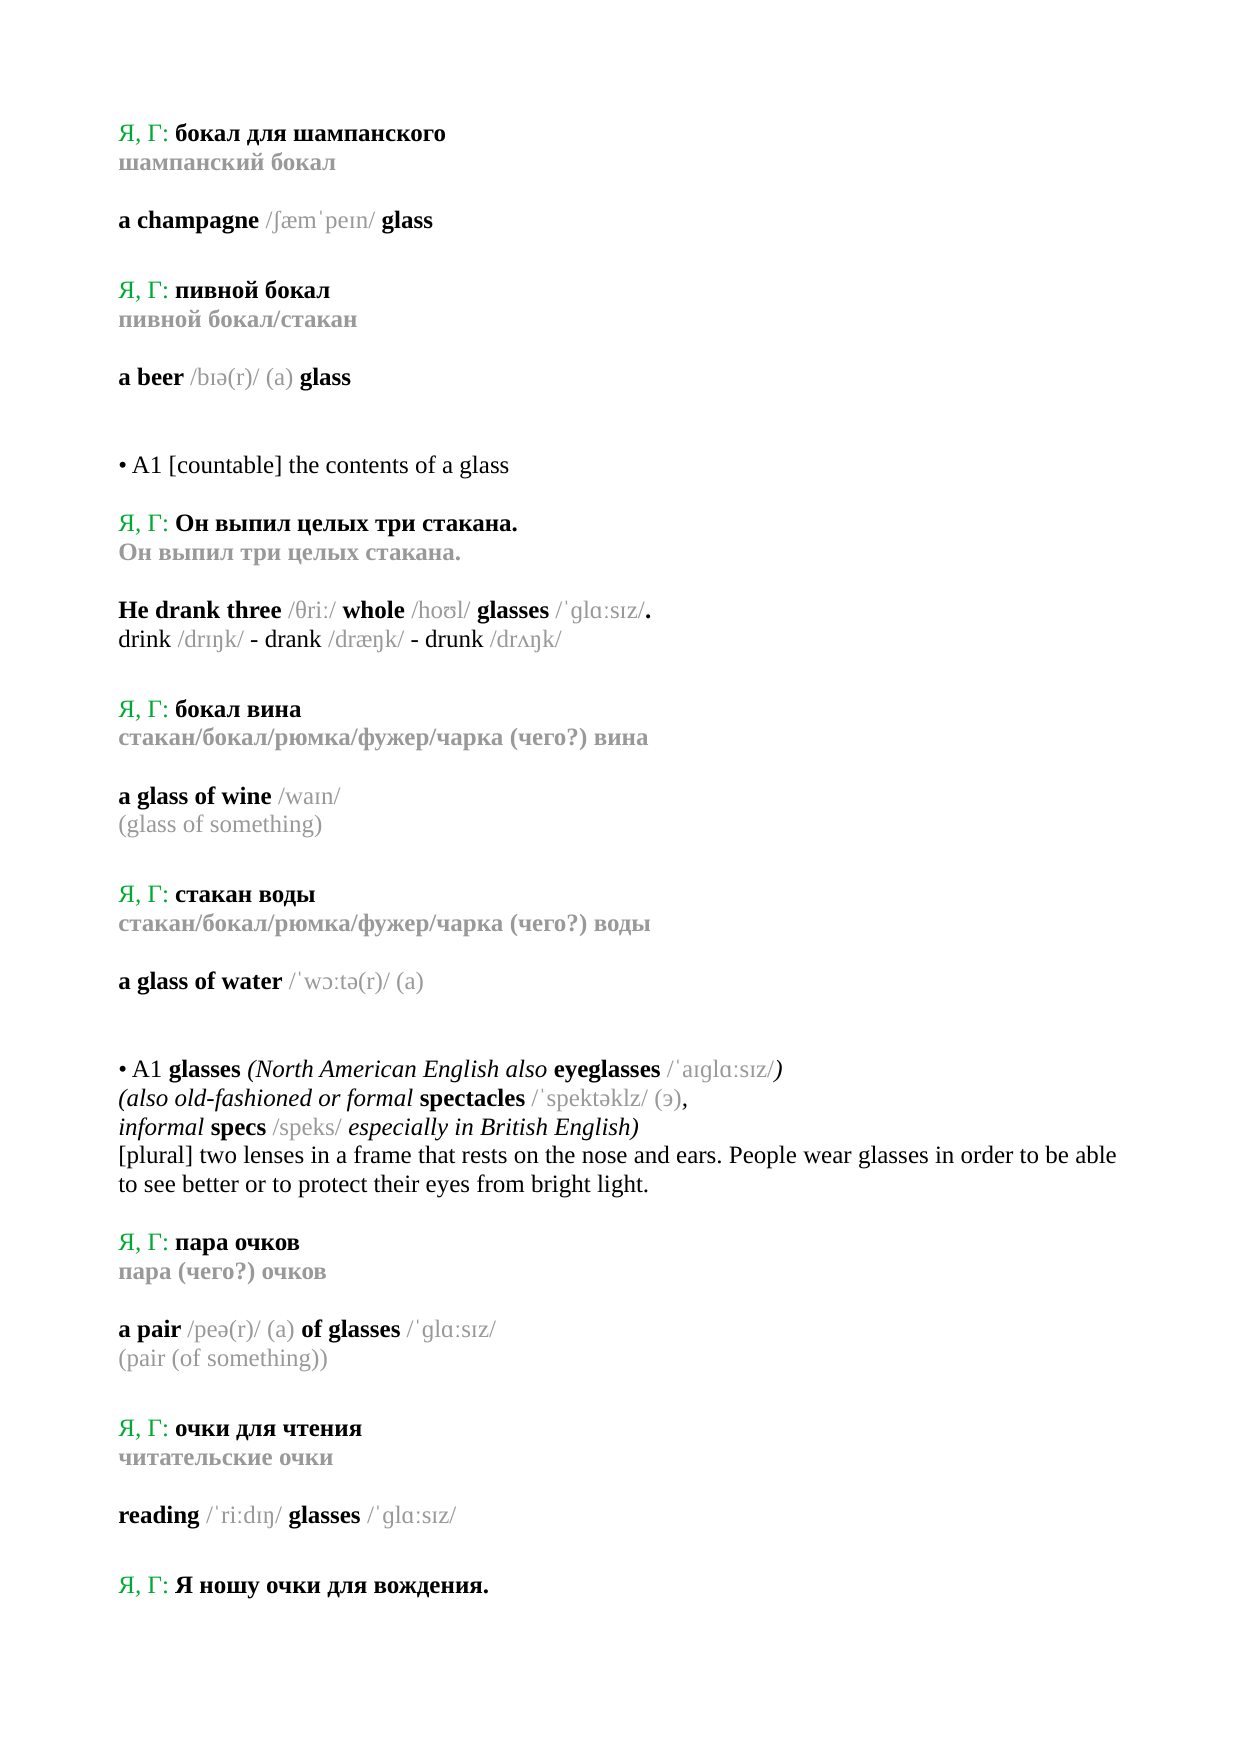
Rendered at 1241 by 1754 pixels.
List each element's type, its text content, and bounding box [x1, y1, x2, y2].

text Я, Г: Я ношу очки для вождения. [118, 1570, 1122, 1599]
text reading /ˈriːdɪŋ/ glasses /ˈɡlɑːsɪz/ [118, 1500, 1122, 1529]
text Я, Г: бокал для шампанского шампанский бокал [118, 118, 1122, 176]
text He drank three /θriː/ whole /hoʊl/ glasses /ˈɡlɑːsɪz/. drink /drɪŋk/ - drank /dræŋk/ - drunk /drʌŋk/ [118, 595, 1122, 652]
text Я, Г: очки для чтения читательские очки [118, 1413, 1122, 1471]
text Я, Г: стакан воды стакан/бокал/рюмка/фужер/чарка (чего?) воды [118, 879, 1122, 937]
text Я, Г: пивной бокал пивной бокал/стакан [118, 275, 1122, 333]
text a pair /peə(r)/ (а) of glasses /ˈɡlɑːsɪz/ (pair (of something)) [118, 1314, 1122, 1372]
text a champagne /ʃæmˈpeɪn/ glass [118, 205, 1122, 234]
text a glass of water /ˈwɔːtə(r)/ (а) [118, 966, 1122, 995]
text Я, Г: пара очков пара (чего?) очков [118, 1227, 1122, 1285]
text a glass of wine /waɪn/ (glass of something) [118, 781, 1122, 838]
text • A1 glasses (North American English also eyeglasses /ˈaɪɡlɑːsɪz/) (also old-fashioned or formal spectacles /ˈspektəklz/ (э), informal specs /speks/ especially in British English) [plural] two lenses in a frame that rests on the nose and ears. People wear glasses in order to be able to see better or to protect their eyes from bright light. [118, 1054, 1122, 1198]
text a beer /bɪə(r)/ (а) glass [118, 362, 1122, 391]
text Я, Г: Он выпил целых три стакана. Он выпил три целых стакана. [118, 508, 1122, 566]
text Я, Г: бокал вина стакан/бокал/рюмка/фужер/чарка (чего?) вина [118, 694, 1122, 751]
text • A1 [countable] the contents of a glass [118, 450, 1122, 478]
